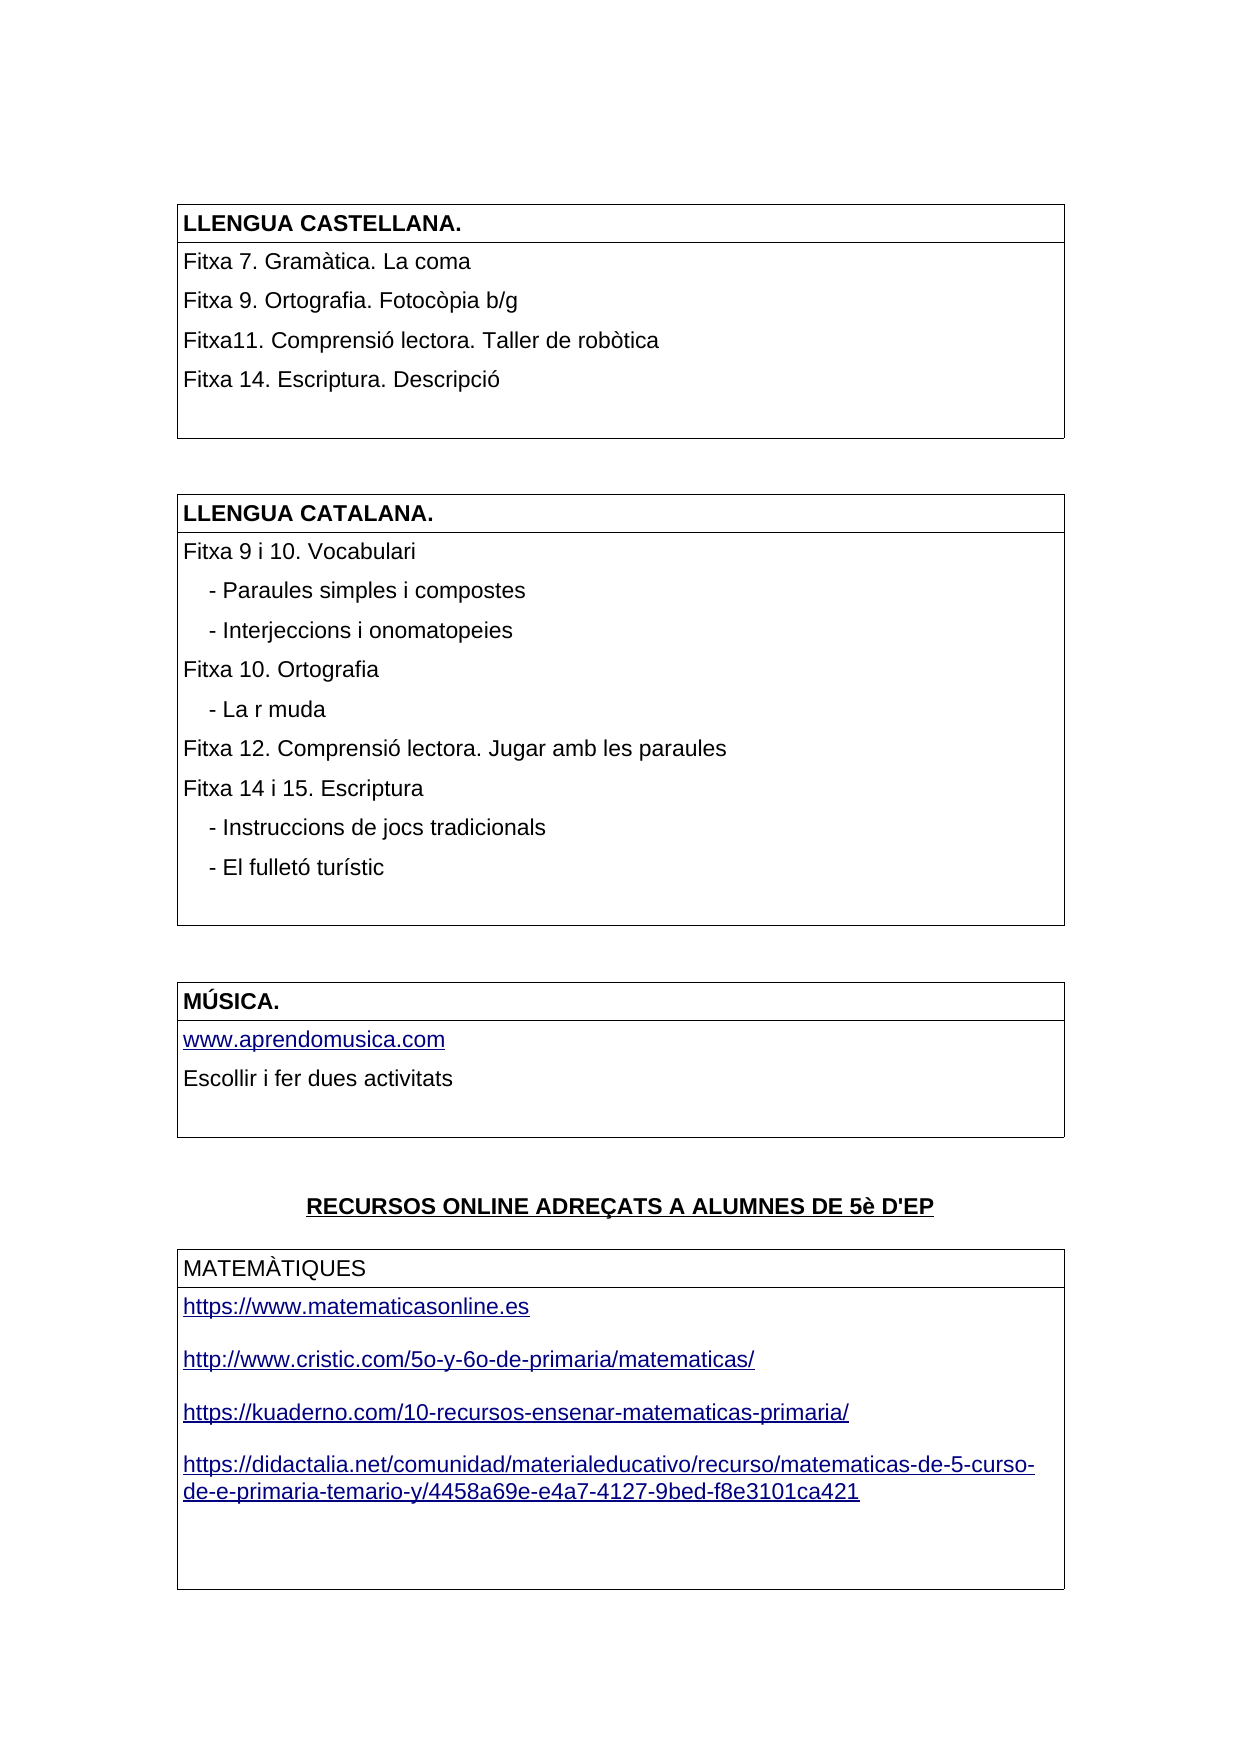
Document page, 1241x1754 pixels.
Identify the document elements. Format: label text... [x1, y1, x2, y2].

text RECURSOS ONLINE ADREÇATS A ALUMNES DE 5è D'EP [177, 1193, 1063, 1219]
table_cell Fitxa 9 i 10. Vocabulari - Paraules simples i compostes - Interjeccions i onomatopeies Fitxa 10. Ortografia - La r muda Fitxa 12. Comprensió lectora. Jugar amb les paraules Fitxa 14 i 15. Escriptura - Instruccions de jocs tradicionals - El fulletó turístic [178, 533, 1064, 925]
table_cell Fitxa 7. Gramàtica. La coma Fitxa 9. Ortografia. Fotocòpia b/g Fitxa11. Comprensió lectora. Taller de robòtica Fitxa 14. Escriptura. Descripció [178, 243, 1064, 438]
table_header MATEMÀTIQUES [178, 1250, 1064, 1287]
table_header LLENGUA CASTELLANA. [178, 205, 1064, 242]
table_header LLENGUA CATALANA. [178, 495, 1064, 532]
table_cell https://www.matematicasonline.es http://www.cristic.com/5o-y-6o-de-primaria/matematicas/ https://kuaderno.com/10-recursos-ensenar-matematicas-primaria/ https://didactalia.net/comunidad/materialeducativo/recurso/matematicas-de-5-curso-de-e-primaria-temario-y/4458a69e-e4a7-4127-9bed-f8e3101ca421 [178, 1288, 1064, 1589]
table_cell www.aprendomusica.com Escollir i fer dues activitats [178, 1021, 1064, 1137]
table_header MÚSICA. [178, 983, 1064, 1020]
